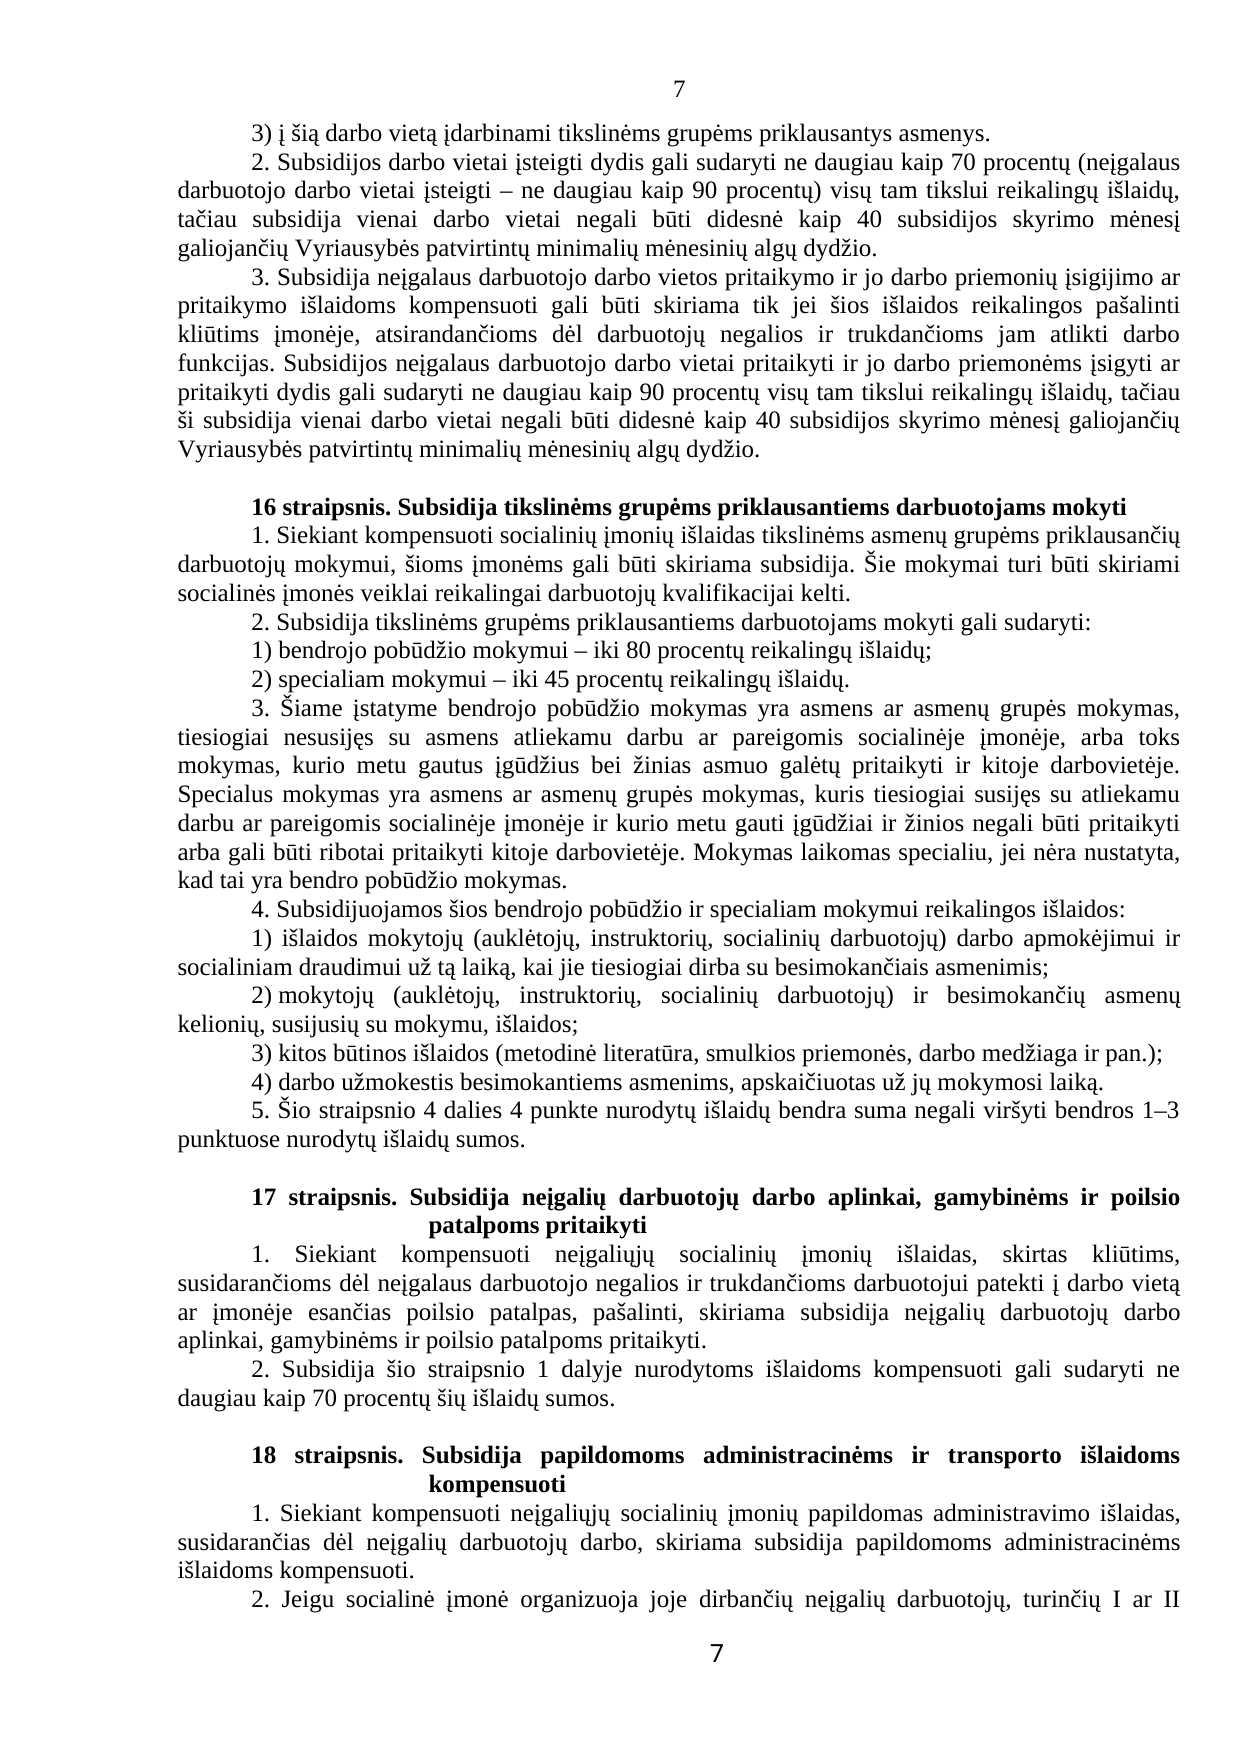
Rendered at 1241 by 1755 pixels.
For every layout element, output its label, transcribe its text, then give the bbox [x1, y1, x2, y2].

text 1) bendrojo pobūdžio mokymui – iki 80 procentų reikalingų išlaidų; [177, 636, 1181, 664]
text 18 straipsnis. Subsidija papildomoms administracinėms ir transporto išlaidoms kompensuoti [251, 1441, 1181, 1498]
text 3. Subsidija neįgalaus darbuotojo darbo vietos pritaikymo ir jo darbo priemonių įsigijimo ar pritaikymo išlaidoms kompensuoti gali būti skiriama tik jei šios išlaidos reikalingos pašalinti kliūtims įmonėje, atsirandančioms dėl darbuotojų negalios ir trukdančioms jam atlikti darbo funkcijas. Subsidijos neįgalaus darbuotojo darbo vietai pritaikyti ir jo darbo priemonėms įsigyti ar pritaikyti dydis gali sudaryti ne daugiau kaip 90 procentų visų tam tikslui reikalingų išlaidų, tačiau ši subsidija vienai darbo vietai negali būti didesnė kaip 40 subsidijos skyrimo mėnesį galiojančių Vyriausybės patvirtintų minimalių mėnesinių algų dydžio. [177, 262, 1181, 463]
text 5. Šio straipsnio 4 dalies 4 punkte nurodytų išlaidų bendra suma negali viršyti bendros 1–3 punktuose nurodytų išlaidų sumos. [177, 1096, 1181, 1153]
text 1. Siekiant kompensuoti neįgaliųjų socialinių įmonių išlaidas, skirtas kliūtims, susidarančioms dėl neįgalaus darbuotojo negalios ir trukdančioms darbuotojui patekti į darbo vietą ar įmonėje esančias poilsio patalpas, pašalinti, skiriama subsidija neįgalių darbuotojų darbo aplinkai, gamybinėms ir poilsio patalpoms pritaikyti. [177, 1239, 1181, 1354]
text 1. Siekiant kompensuoti socialinių įmonių išlaidas tikslinėms asmenų grupėms priklausančių darbuotojų mokymui, šioms įmonėms gali būti skiriama subsidija. Šie mokymai turi būti skiriami socialinės įmonės veiklai reikalingai darbuotojų kvalifikacijai kelti. [177, 521, 1181, 607]
text 2. Subsidija šio straipsnio 1 dalyje nurodytoms išlaidoms kompensuoti gali sudaryti ne daugiau kaip 70 procentų šių išlaidų sumos. [177, 1354, 1181, 1412]
text 2) specialiam mokymui – iki 45 procentų reikalingų išlaidų. [177, 664, 1181, 693]
text 3) kitos būtinos išlaidos (metodinė literatūra, smulkios priemonės, darbo medžiaga ir pan.); [177, 1038, 1181, 1067]
text 2. Subsidijos darbo vietai įsteigti dydis gali sudaryti ne daugiau kaip 70 procentų (neįgalaus darbuotojo darbo vietai įsteigti – ne daugiau kaip 90 procentų) visų tam tikslui reikalingų išlaidų, tačiau subsidija vienai darbo vietai negali būti didesnė kaip 40 subsidijos skyrimo mėnesį galiojančių Vyriausybės patvirtintų minimalių mėnesinių algų dydžio. [177, 147, 1181, 262]
text 1. Siekiant kompensuoti neįgaliųjų socialinių įmonių papildomas administravimo išlaidas, susidarančias dėl neįgalių darbuotojų darbo, skiriama subsidija papildomoms administracinėms išlaidoms kompensuoti. [177, 1498, 1181, 1584]
text 2. Jeigu socialinė įmonė organizuoja joje dirbančių neįgalių darbuotojų, turinčių I ar II [177, 1584, 1181, 1613]
text 16 straipsnis. Subsidija tikslinėms grupėms priklausantiems darbuotojams mokyti [251, 492, 1181, 521]
text 4. Subsidijuojamos šios bendrojo pobūdžio ir specialiam mokymui reikalingos išlaidos: [177, 894, 1181, 923]
text 3. Šiame įstatyme bendrojo pobūdžio mokymas yra asmens ar asmenų grupės mokymas, tiesiogiai nesusijęs su asmens atliekamu darbu ar pareigomis socialinėje įmonėje, arba toks mokymas, kurio metu gautus įgūdžius bei žinias asmuo galėtų pritaikyti ir kitoje darbovietėje. Specialus mokymas yra asmens ar asmenų grupės mokymas, kuris tiesiogiai susijęs su atliekamu darbu ar pareigomis socialinėje įmonėje ir kurio metu gauti įgūdžiai ir žinios negali būti pritaikyti arba gali būti ribotai pritaikyti kitoje darbovietėje. Mokymas laikomas specialiu, jei nėra nustatyta, kad tai yra bendro pobūdžio mokymas. [177, 693, 1181, 894]
text 17 straipsnis. Subsidija neįgalių darbuotojų darbo aplinkai, gamybinėms ir poilsio patalpoms pritaikyti [251, 1182, 1181, 1239]
text 2. Subsidija tikslinėms grupėms priklausantiems darbuotojams mokyti gali sudaryti: [177, 607, 1181, 636]
text 2) mokytojų (auklėtojų, instruktorių, socialinių darbuotojų) ir besimokančių asmenų kelionių, susijusių su mokymu, išlaidos; [177, 981, 1181, 1038]
text 4) darbo užmokestis besimokantiems asmenims, apskaičiuotas už jų mokymosi laiką. [177, 1067, 1181, 1096]
text 1) išlaidos mokytojų (auklėtojų, instruktorių, socialinių darbuotojų) darbo apmokėjimui ir socialiniam draudimui už tą laiką, kai jie tiesiogiai dirba su besimokančiais asmenimis; [177, 923, 1181, 981]
text 3) į šią darbo vietą įdarbinami tikslinėms grupėms priklausantys asmenys. [177, 118, 1181, 147]
